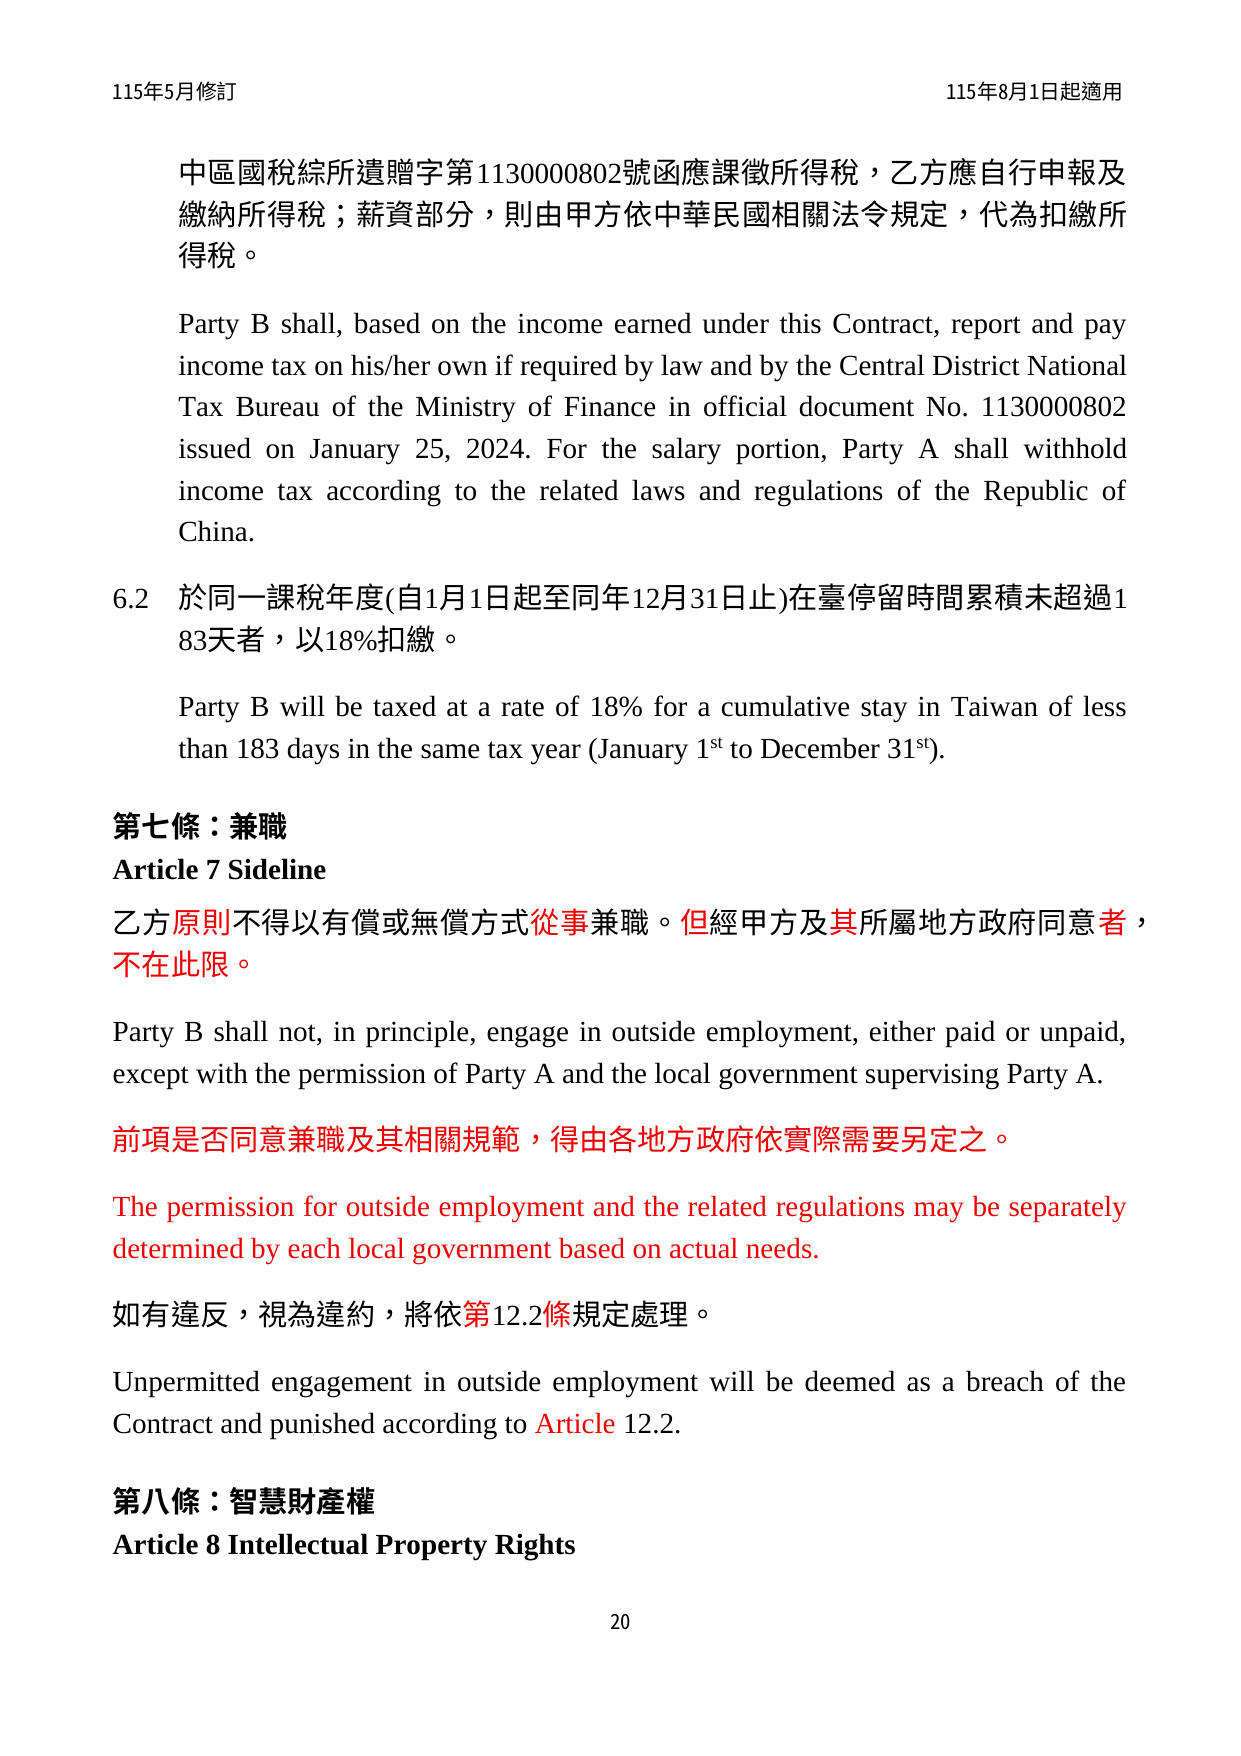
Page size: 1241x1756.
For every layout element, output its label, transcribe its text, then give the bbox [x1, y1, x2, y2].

text 中區國稅綜所遺贈字第1130000802號函應課徵所得稅，乙方應自行申報及繳納所得稅；薪資部分，則由甲方依中華民國相關法令規定，代為扣繳所得稅。 [112, 150, 1128, 275]
text Party B shall not, in principle, engage in outside employment, either paid or unpaid, except with the permission of Party A and the local government supervising Party A. [112, 1008, 1128, 1092]
text 乙方原則不得以有償或無償方式從事兼職。但經甲方及其所屬地方政府同意者，不在此限。 [112, 900, 1128, 983]
text Party B shall, based on the income earned under this Contract, report and pay income tax on his/her own if required by law and by the Central District National Tax Bureau of the Ministry of Finance in official document No. 1130000802 issued on January 25, 2024. For the salary portion, Party A shall withhold income tax according to the related laws and regulations of the Republic of China. [112, 300, 1128, 550]
subtitle 第八條：智慧財產權 [112, 1479, 1128, 1521]
text The permission for outside employment and the related regulations may be separately determined by each local government based on actual needs. [112, 1183, 1128, 1267]
subtitle 第七條：兼職 [112, 804, 1128, 846]
text 前項是否同意兼職及其相關規範，得由各地方政府依實際需要另定之。 [112, 1117, 1128, 1158]
text 6.2 於同一課稅年度(自1月1日起至同年12月31日止)在臺停留時間累積未超過183天者，以18%扣繳。 [112, 575, 1128, 658]
text Unpermitted engagement in outside employment will be deemed as a breach of the Contract and punished according to Article 12.2. [112, 1358, 1128, 1442]
subtitle Article 8 Intellectual Property Rights [112, 1521, 1128, 1562]
text Party B will be taxed at a rate of 18% for a cumulative stay in Taiwan of less than 183 days in the same tax year (January 1st to December 31st). [178, 683, 1128, 767]
subtitle Article 7 Sideline [112, 846, 1128, 887]
text 如有違反，視為違約，將依第12.2條規定處理。 [112, 1292, 1128, 1333]
